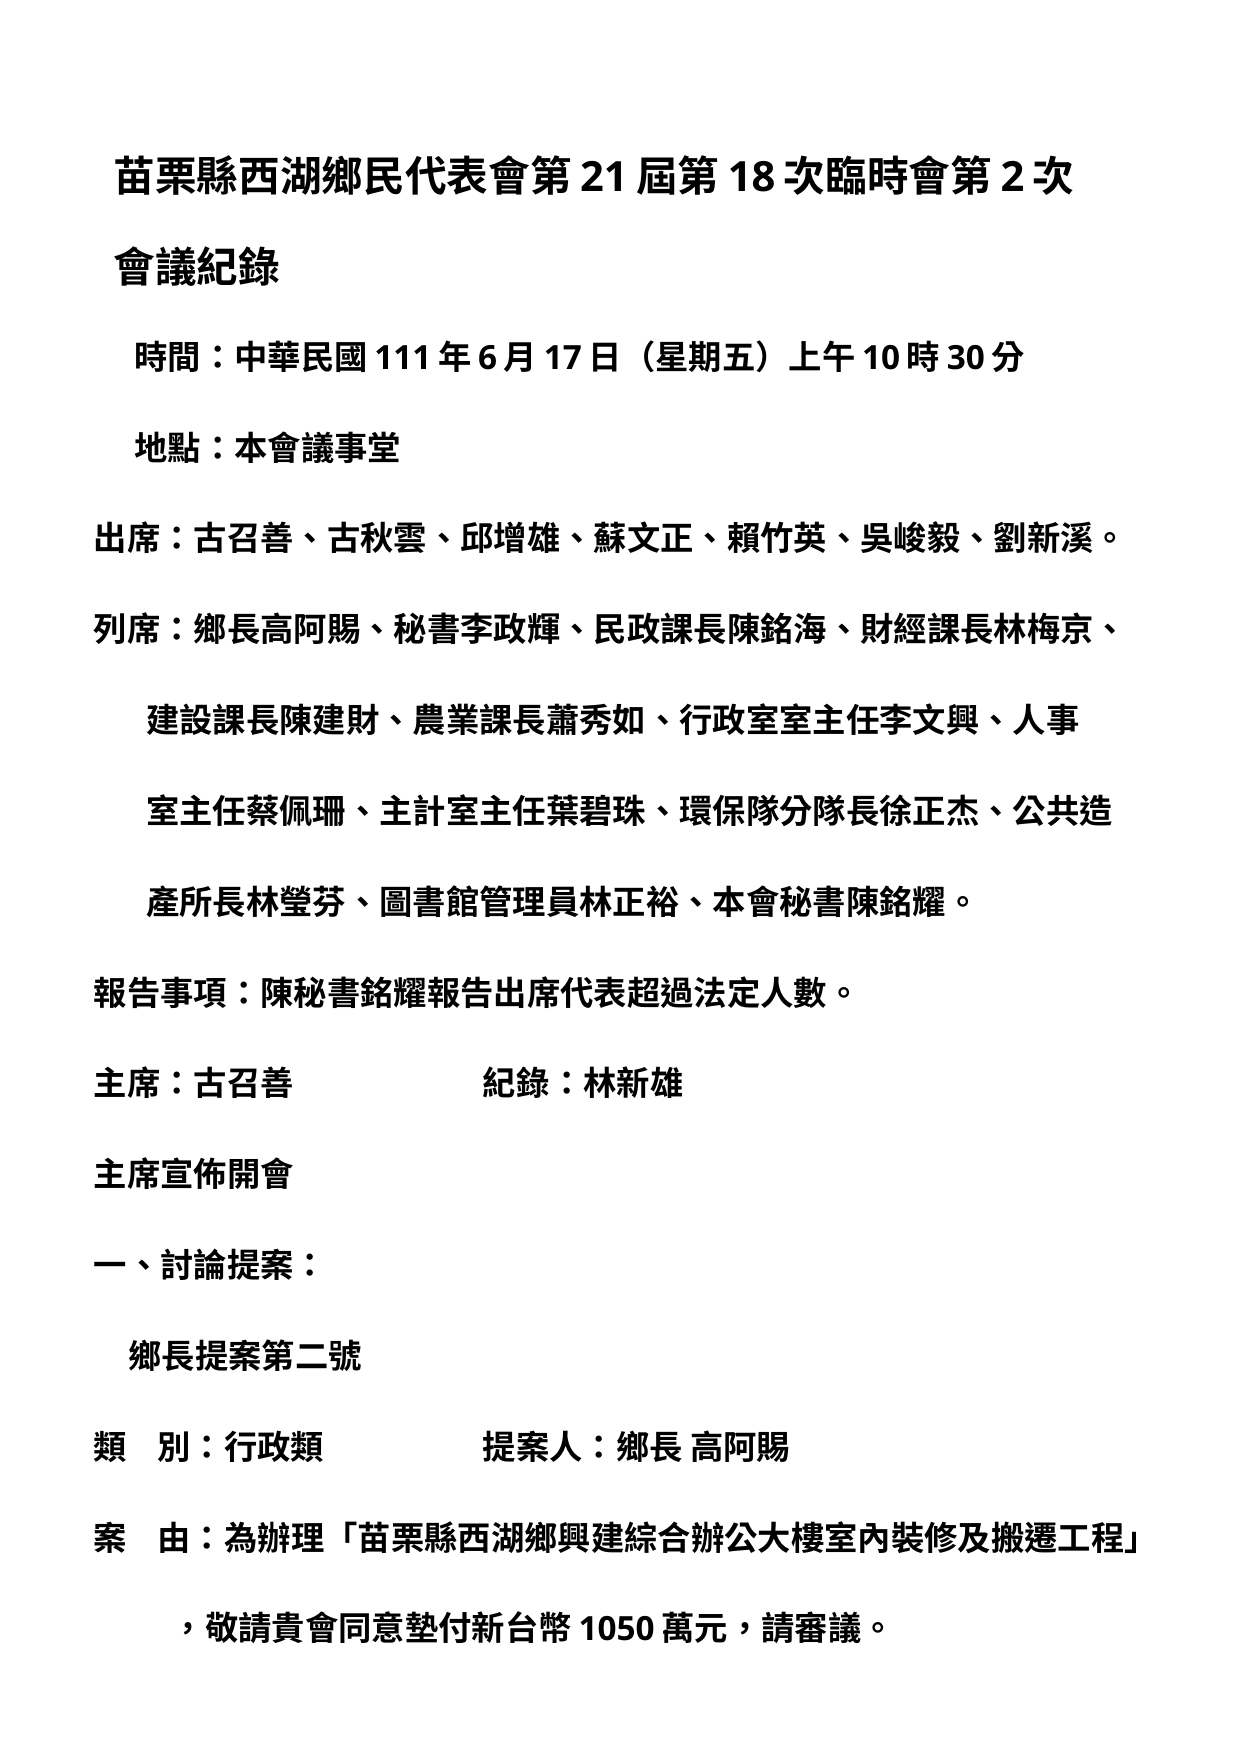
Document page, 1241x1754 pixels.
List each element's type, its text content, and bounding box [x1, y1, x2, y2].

text 出席：古召善、古秋雲、邱增雄、蘇文正、賴竹英、吳峻毅、劉新溪。 [59, 491, 1181, 582]
text 類 別：行政類 提案人：鄉長 高阿賜 [59, 1399, 1181, 1490]
text 主席：古召善 紀錄：林新雄 [59, 1036, 1181, 1127]
text 產所長林瑩芬、圖書館管理員林正裕、本會秘書陳銘耀。 [59, 854, 1181, 945]
text 報告事項：陳秘書銘耀報告出席代表超過法定人數。 [59, 945, 1181, 1036]
text 室主任蔡佩珊、主計室主任葉碧珠、環保隊分隊長徐正杰、公共造 [59, 763, 1181, 854]
text 列席：鄉長高阿賜、秘書李政輝、民政課長陳銘海、財經課長林梅京、 [59, 582, 1181, 673]
text ，敬請貴會同意墊付新台幣1050萬元，請審議。 [59, 1581, 1181, 1672]
text 主席宣佈開會 [59, 1127, 1181, 1218]
text 建設課長陳建財、農業課長蕭秀如、行政室室主任李文興、人事 [59, 673, 1181, 763]
text 案 由：為辦理「苗栗縣西湖鄉興建綜合辦公大樓室內裝修及搬遷工程」 [59, 1490, 1181, 1581]
text 時間：中華民國111年6月17日（星期五）上午10時30分 [134, 309, 1181, 400]
text 地點：本會議事堂 [134, 400, 1181, 491]
text 一、討論提案： [59, 1218, 1181, 1308]
text 會議紀錄 [59, 218, 1181, 309]
text 鄉長提案第二號 [59, 1308, 1181, 1399]
text 苗栗縣西湖鄉民代表會第21屆第18次臨時會第2次 [59, 128, 1181, 218]
